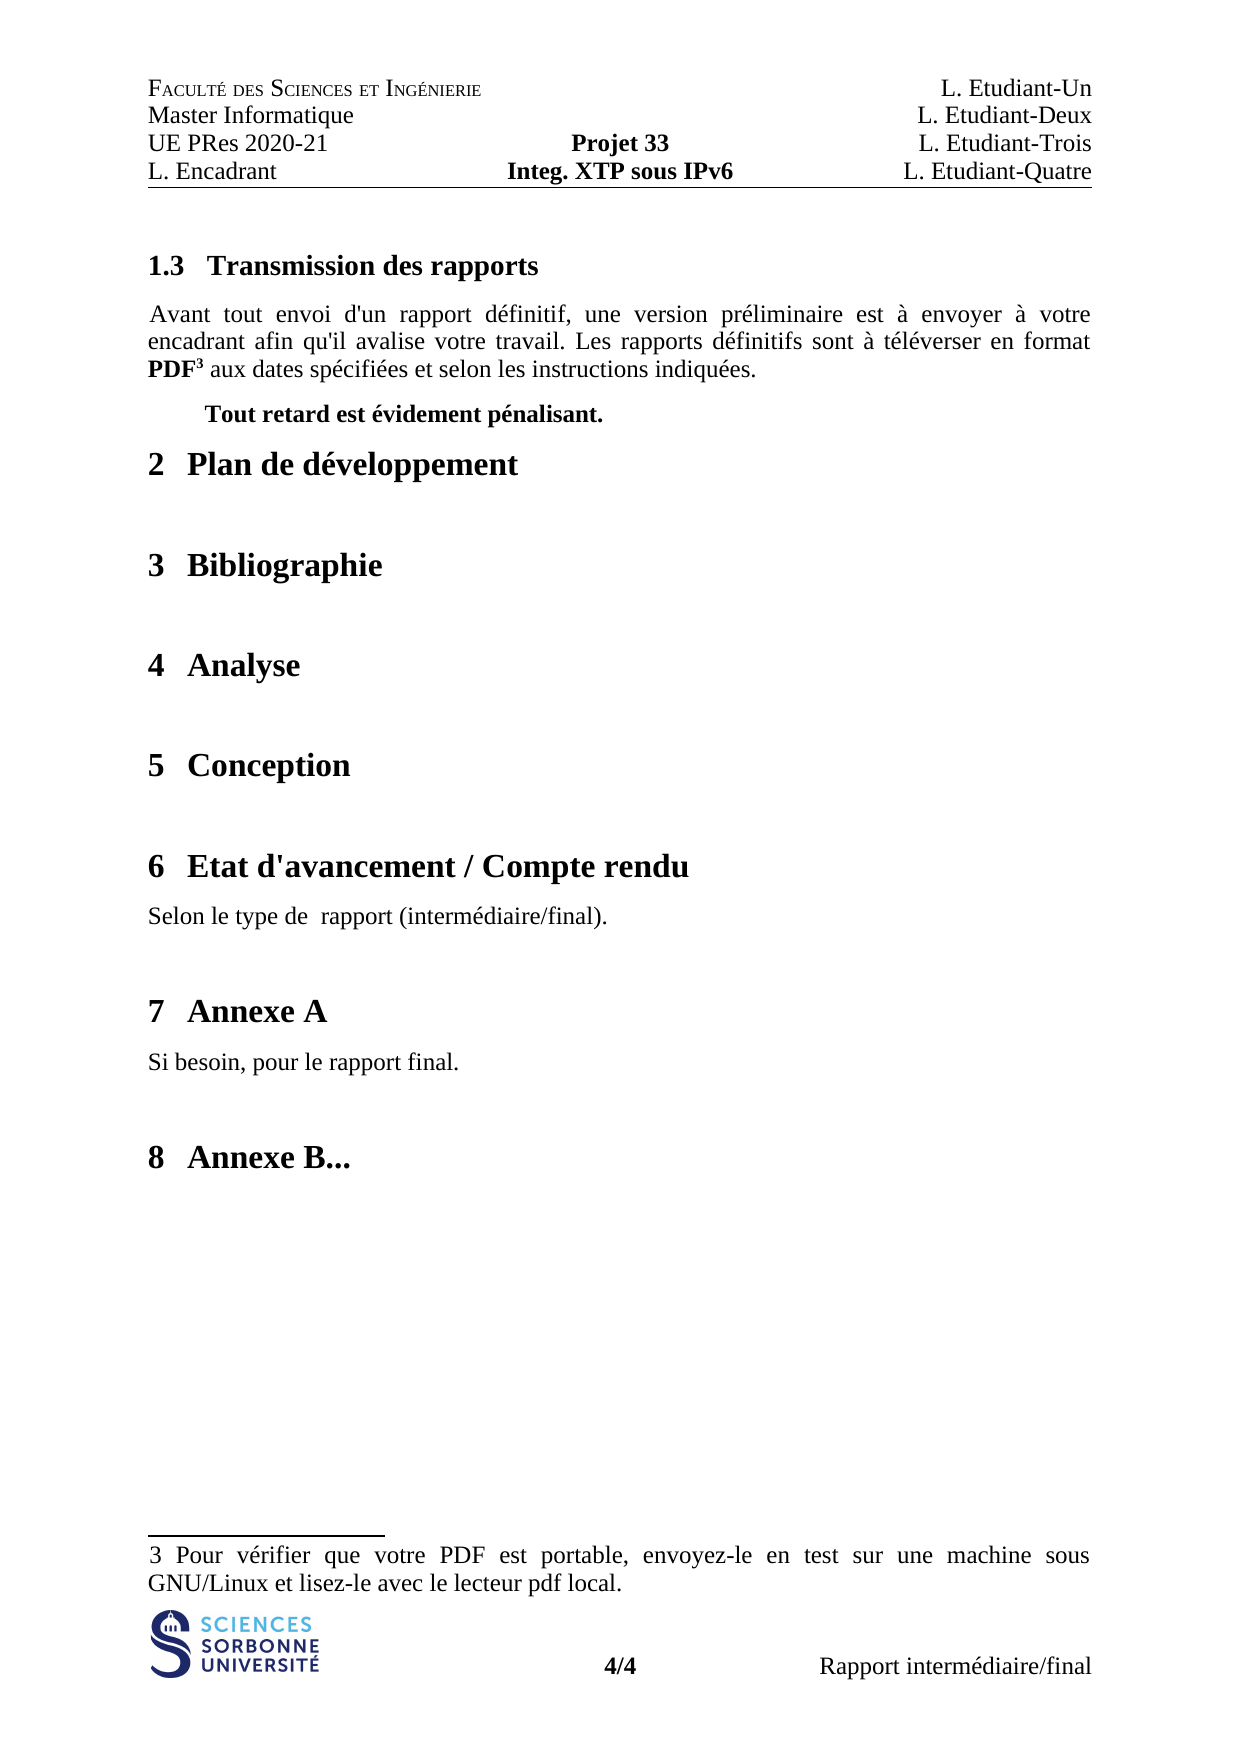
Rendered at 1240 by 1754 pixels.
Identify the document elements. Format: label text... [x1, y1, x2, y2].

text Avant tout envoi d'un rapport définitif, une version préliminaire est à envoyer à votre encadrant afin qu'il avalise votre travail. Les rapports définitifs sont à téléverser en format PDF aux dates spécifiées et selon les instructions indiquées. [148, 300, 1092, 383]
text Tout retard est évidement pénalisant. [148, 401, 1092, 428]
text Pour vérifier que votre PDF est portable, envoyez-le en test sur une machine sous GNU/Linux et lisez-le avec le lecteur pdf local. [148, 1542, 1092, 1597]
subtitle Plan de développement [148, 446, 1092, 483]
subtitle Transmission des rapports [148, 250, 1092, 282]
text Si besoin, pour le rapport final. [148, 1048, 1092, 1076]
subtitle Annexe B... [148, 1139, 1092, 1176]
text Selon le type de rapport (intermédiaire/final). [148, 902, 1092, 930]
subtitle Bibliographie [148, 546, 1092, 583]
picture [150, 1610, 319, 1678]
subtitle Etat d'avancement / Compte rendu [148, 847, 1092, 884]
subtitle Analyse [148, 647, 1092, 684]
subtitle Conception [148, 747, 1092, 784]
subtitle Annexe A [148, 993, 1092, 1030]
